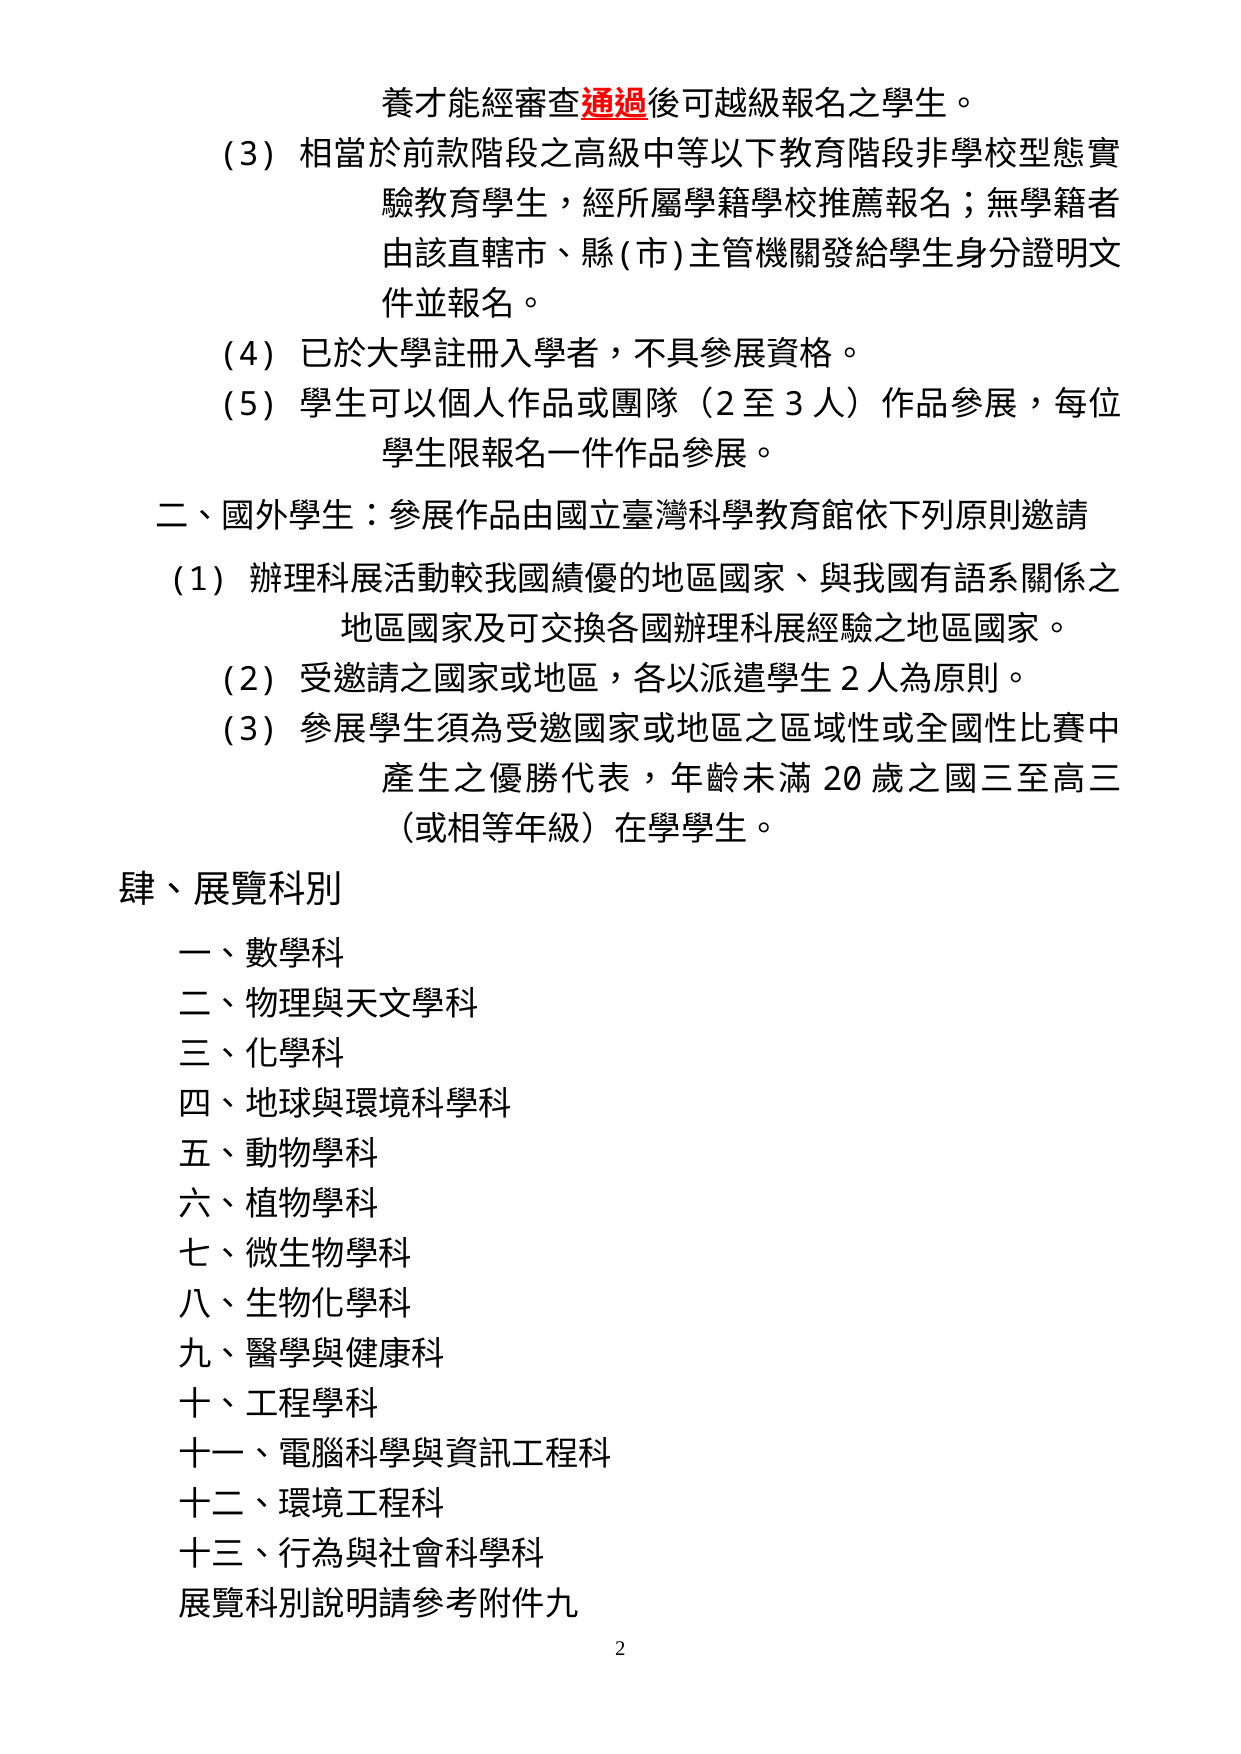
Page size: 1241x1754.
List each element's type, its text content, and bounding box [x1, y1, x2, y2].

text 八、生物化學科 [178, 1275, 1122, 1325]
text 九、醫學與健康科 [178, 1325, 1122, 1375]
text 四、地球與環境科學科 [178, 1075, 1122, 1125]
text 二、物理與天文學科 [178, 975, 1122, 1025]
list 學生可以個人作品或團隊（2至3人）作品參展，每位學生限報名一件作品參展。 [218, 375, 1122, 475]
text 五、動物學科 [178, 1125, 1122, 1175]
text 二、國外學生：參展作品由國立臺灣科學教育館依下列原則邀請 [155, 487, 1122, 537]
text 六、植物學科 [178, 1175, 1122, 1225]
list 相當於前款階段之高級中等以下教育階段非學校型態實驗教育學生，經所屬學籍學校推薦報名；無學籍者由該直轄市、縣(市)主管機關發給學生身分證明文件並報名。 [218, 125, 1122, 325]
text 一、數學科 [178, 925, 1122, 975]
text 十二、環境工程科 [178, 1475, 1122, 1525]
text 展覽科別說明請參考附件九 [178, 1575, 1122, 1625]
list 辦理科展活動較我國績優的地區國家、與我國有語系關係之地區國家及可交換各國辦理科展經驗之地區國家。 [168, 550, 1122, 650]
list 已於大學註冊入學者，不具參展資格。 [218, 325, 1122, 375]
list 養才能經審查通過後可越級報名之學生。 [218, 75, 1122, 125]
list 受邀請之國家或地區，各以派遣學生2人為原則。 [218, 650, 1122, 700]
text 十、工程學科 [178, 1375, 1122, 1425]
text 十一、電腦科學與資訊工程科 [178, 1425, 1122, 1475]
text 肆、展覽科別 [118, 862, 1122, 912]
text 七、微生物學科 [178, 1225, 1122, 1275]
list 參展學生須為受邀國家或地區之區域性或全國性比賽中產生之優勝代表，年齡未滿20歲之國三至高三（或相等年級）在學學生。 [218, 700, 1122, 850]
text 十三、行為與社會科學科 [178, 1525, 1122, 1575]
text 三、化學科 [178, 1025, 1122, 1075]
